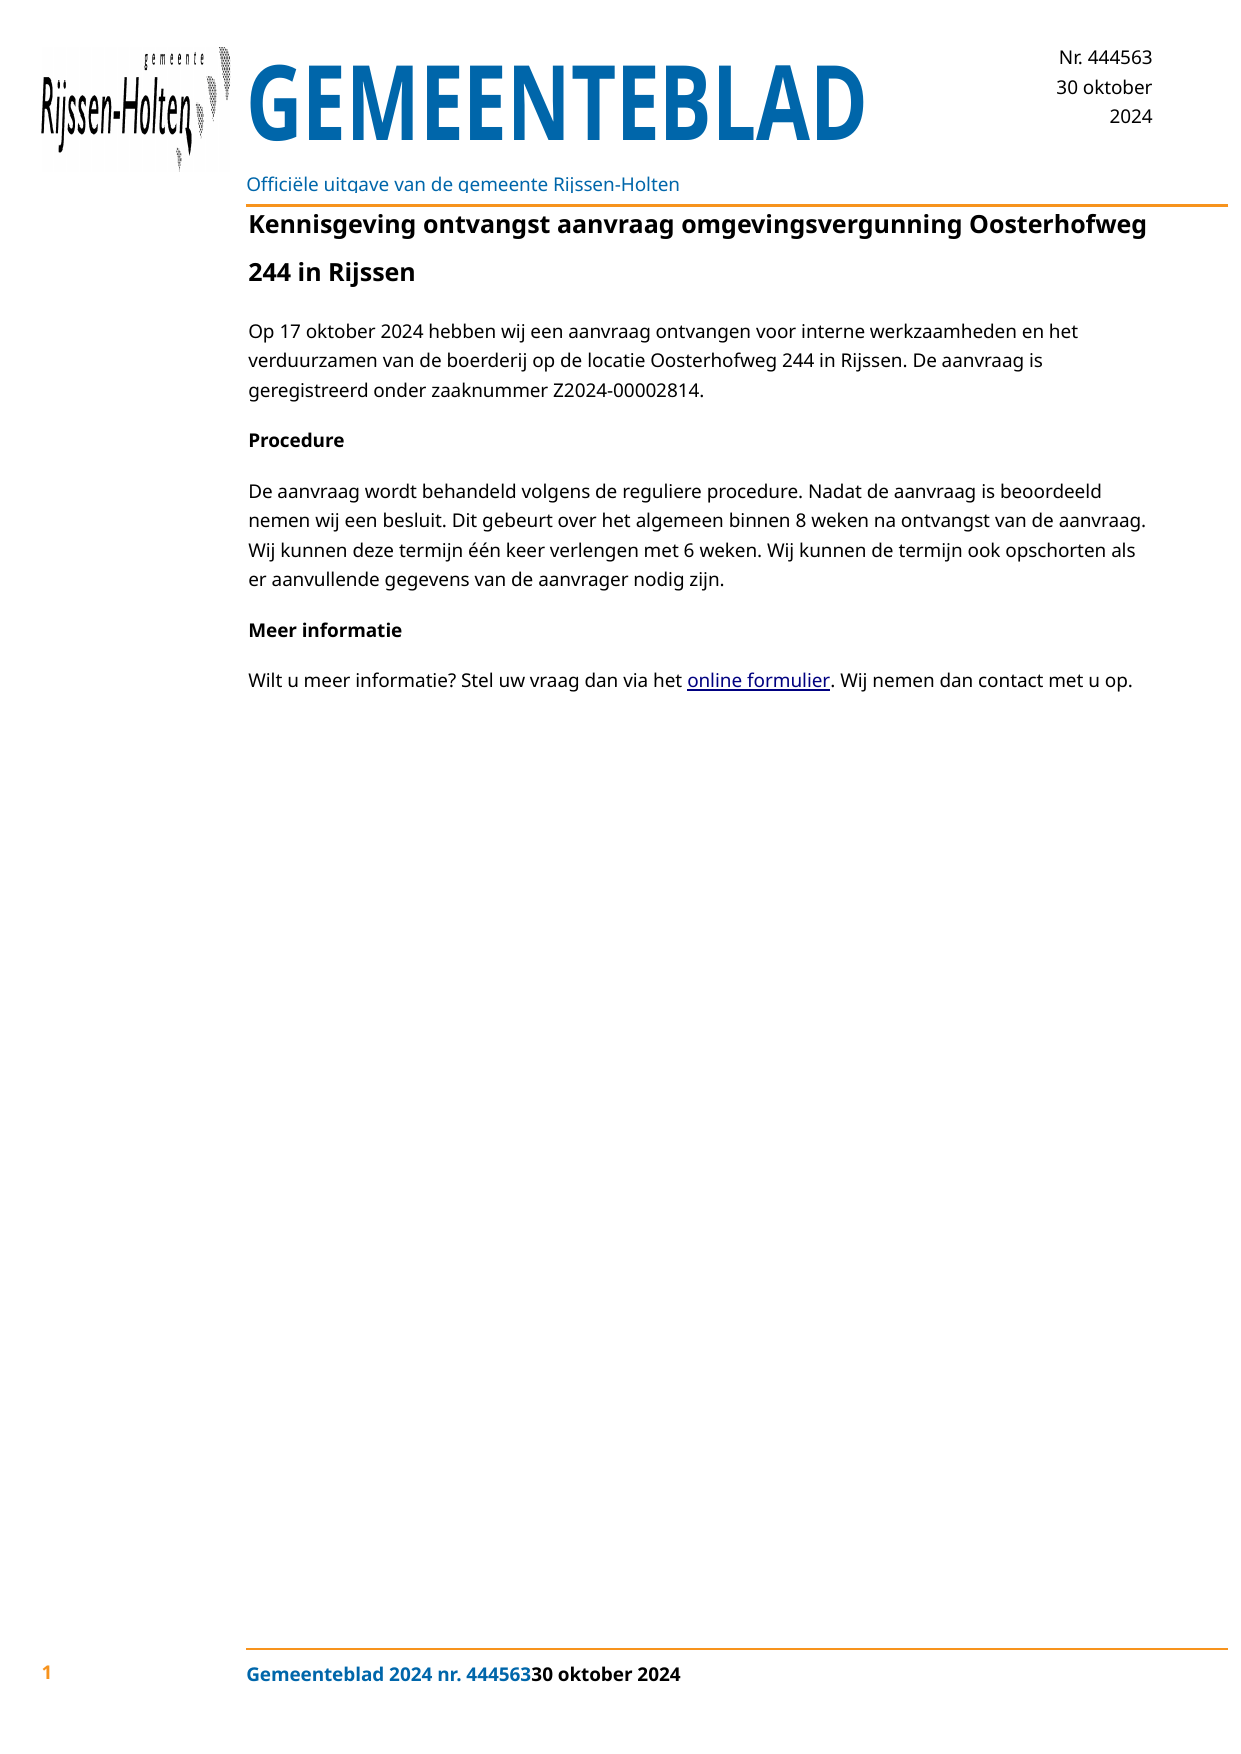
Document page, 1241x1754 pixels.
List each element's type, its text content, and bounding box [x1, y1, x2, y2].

text De aanvraag wordt behandeld volgens de reguliere procedure. Nadat de aanvraag is beoordeeld nemen wij een besluit. Dit gebeurt over het algemeen binnen 8 weken na ontvangst van de aanvraag. Wij kunnen deze termijn één keer verlengen met 6 weken. Wij kunnen de termijn ook opschorten als er aanvullende gegevens van de aanvrager nodig zijn. [248, 478, 1152, 592]
text Kennisgeving ontvangst aanvraag omgevingsvergunning Oosterhofweg 244 in Rijssen [248, 207, 1152, 288]
picture [41, 47, 231, 172]
text Procedure [248, 427, 1152, 453]
text Op 17 oktober 2024 hebben wij een aanvraag ontvangen voor interne werkzaamheden en het verduurzamen van de boerderij op de locatie Oosterhofweg 244 in Rijssen. De aanvraag is geregistreerd onder zaaknummer Z2024-00002814. [248, 318, 1152, 403]
text Meer informatie [248, 617, 1152, 643]
text Wilt u meer informatie? Stel uw vraag dan via het online formulier. Wij nemen dan contact met u op. [248, 667, 1152, 693]
